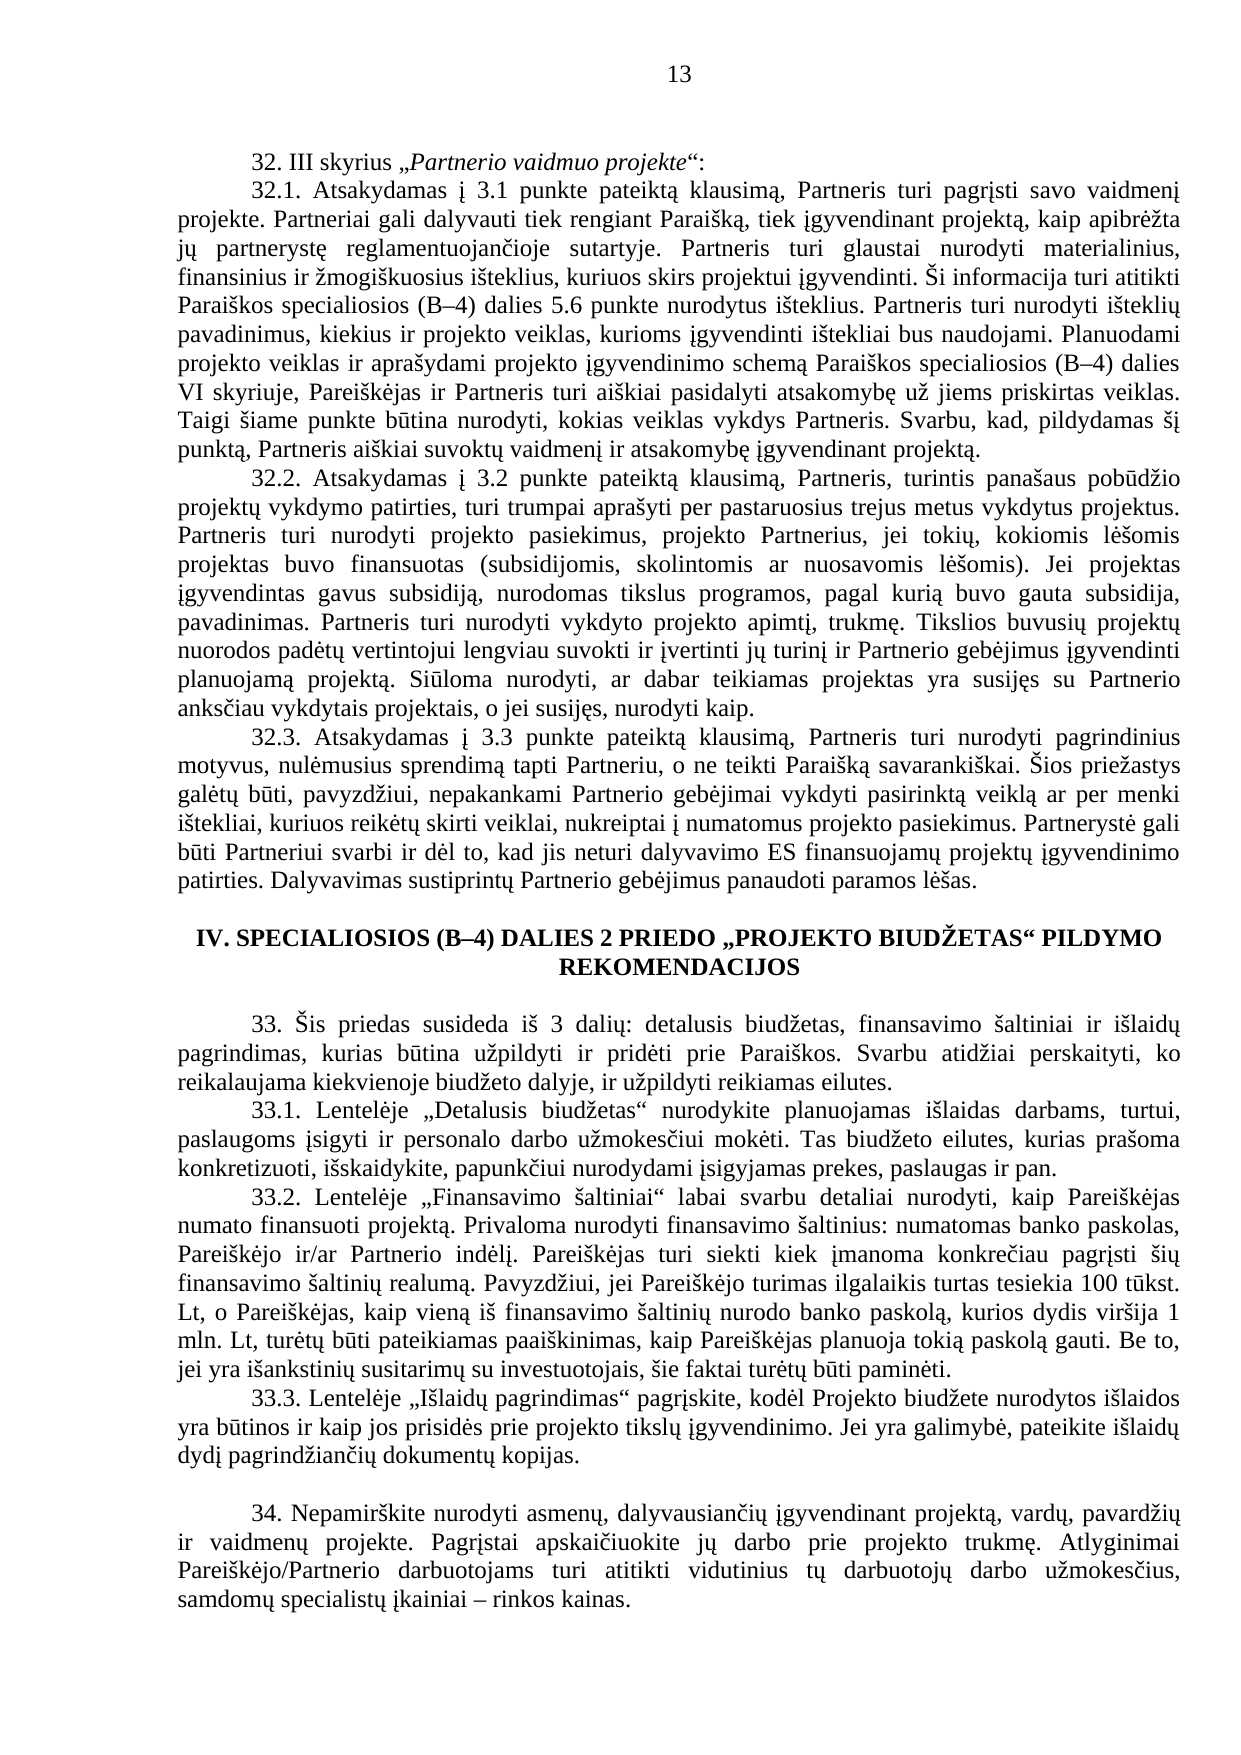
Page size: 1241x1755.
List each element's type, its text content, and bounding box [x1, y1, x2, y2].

text 32.2. Atsakydamas į 3.2 punkte pateiktą klausimą, Partneris, turintis panašaus pobūdžio projektų vykdymo patirties, turi trumpai aprašyti per pastaruosius trejus metus vykdytus projektus. Partneris turi nurodyti projekto pasiekimus, projekto Partnerius, jei tokių, kokiomis lėšomis projektas buvo finansuotas (subsidijomis, skolintomis ar nuosavomis lėšomis). Jei projektas įgyvendintas gavus subsidiją, nurodomas tikslus programos, pagal kurią buvo gauta subsidija, pavadinimas. Partneris turi nurodyti vykdyto projekto apimtį, trukmę. Tikslios buvusių projektų nuorodos padėtų vertintojui lengviau suvokti ir įvertinti jų turinį ir Partnerio gebėjimus įgyvendinti planuojamą projektą. Siūloma nurodyti, ar dabar teikiamas projektas yra susijęs su Partnerio anksčiau vykdytais projektais, o jei susijęs, nurodyti kaip. [177, 463, 1181, 722]
text 33.1. Lentelėje „Detalusis biudžetas“ nurodykite planuojamas išlaidas darbams, turtui, paslaugoms įsigyti ir personalo darbo užmokesčiui mokėti. Tas biudžeto eilutes, kurias prašoma konkretizuoti, išskaidykite, papunkčiui nurodydami įsigyjamas prekes, paslaugas ir pan. [177, 1096, 1181, 1182]
text 32. III skyrius „Partnerio vaidmuo projekte“: [177, 147, 1181, 176]
text 33. Šis priedas susideda iš 3 dalių: detalusis biudžetas, finansavimo šaltiniai ir išlaidų pagrindimas, kurias būtina užpildyti ir pridėti prie Paraiškos. Svarbu atidžiai perskaityti, ko reikalaujama kiekvienoje biudžeto dalyje, ir užpildyti reikiamas eilutes. [177, 1009, 1181, 1096]
text 34. Nepamirškite nurodyti asmenų, dalyvausiančių įgyvendinant projektą, vardų, pavardžių ir vaidmenų projekte. Pagrįstai apskaičiuokite jų darbo prie projekto trukmę. Atlyginimai Pareiškėjo/Partnerio darbuotojams turi atitikti vidutinius tų darbuotojų darbo užmokesčius, samdomų specialistų įkainiai – rinkos kainas. [177, 1498, 1181, 1613]
text 33.3. Lentelėje „Išlaidų pagrindimas“ pagrįskite, kodėl Projekto biudžete nurodytos išlaidos yra būtinos ir kaip jos prisidės prie projekto tikslų įgyvendinimo. Jei yra galimybė, pateikite išlaidų dydį pagrindžiančių dokumentų kopijas. [177, 1383, 1181, 1469]
text 32.3. Atsakydamas į 3.3 punkte pateiktą klausimą, Partneris turi nurodyti pagrindinius motyvus, nulėmusius sprendimą tapti Partneriu, o ne teikti Paraišką savarankiškai. Šios priežastys galėtų būti, pavyzdžiui, nepakankami Partnerio gebėjimai vykdyti pasirinktą veiklą ar per menki ištekliai, kuriuos reikėtų skirti veiklai, nukreiptai į numatomus projekto pasiekimus. Partnerystė gali būti Partneriui svarbi ir dėl to, kad jis neturi dalyvavimo ES finansuojamų projektų įgyvendinimo patirties. Dalyvavimas sustiprintų Partnerio gebėjimus panaudoti paramos lėšas. [177, 722, 1181, 894]
text IV. SPECIALIOSIOS (B–4) DALIES 2 PRIEDO „PROJEKTO BIUDŽETAS“ PILDYMO REKOMENDACIJOS [177, 923, 1181, 981]
text 33.2. Lentelėje „Finansavimo šaltiniai“ labai svarbu detaliai nurodyti, kaip Pareiškėjas numato finansuoti projektą. Privaloma nurodyti finansavimo šaltinius: numatomas banko paskolas, Pareiškėjo ir/ar Partnerio indėlį. Pareiškėjas turi siekti kiek įmanoma konkrečiau pagrįsti šių finansavimo šaltinių realumą. Pavyzdžiui, jei Pareiškėjo turimas ilgalaikis turtas tesiekia 100 tūkst. Lt, o Pareiškėjas, kaip vieną iš finansavimo šaltinių nurodo banko paskolą, kurios dydis viršija 1 mln. Lt, turėtų būti pateikiamas paaiškinimas, kaip Pareiškėjas planuoja tokią paskolą gauti. Be to, jei yra išankstinių susitarimų su investuotojais, šie faktai turėtų būti paminėti. [177, 1182, 1181, 1383]
text 32.1. Atsakydamas į 3.1 punkte pateiktą klausimą, Partneris turi pagrįsti savo vaidmenį projekte. Partneriai gali dalyvauti tiek rengiant Paraišką, tiek įgyvendinant projektą, kaip apibrėžta jų partnerystę reglamentuojančioje sutartyje. Partneris turi glaustai nurodyti materialinius, finansinius ir žmogiškuosius išteklius, kuriuos skirs projektui įgyvendinti. Ši informacija turi atitikti Paraiškos specialiosios (B–4) dalies 5.6 punkte nurodytus išteklius. Partneris turi nurodyti išteklių pavadinimus, kiekius ir projekto veiklas, kurioms įgyvendinti ištekliai bus naudojami. Planuodami projekto veiklas ir aprašydami projekto įgyvendinimo schemą Paraiškos specialiosios (B–4) dalies VI skyriuje, Pareiškėjas ir Partneris turi aiškiai pasidalyti atsakomybę už jiems priskirtas veiklas. Taigi šiame punkte būtina nurodyti, kokias veiklas vykdys Partneris. Svarbu, kad, pildydamas šį punktą, Partneris aiškiai suvoktų vaidmenį ir atsakomybę įgyvendinant projektą. [177, 176, 1181, 463]
